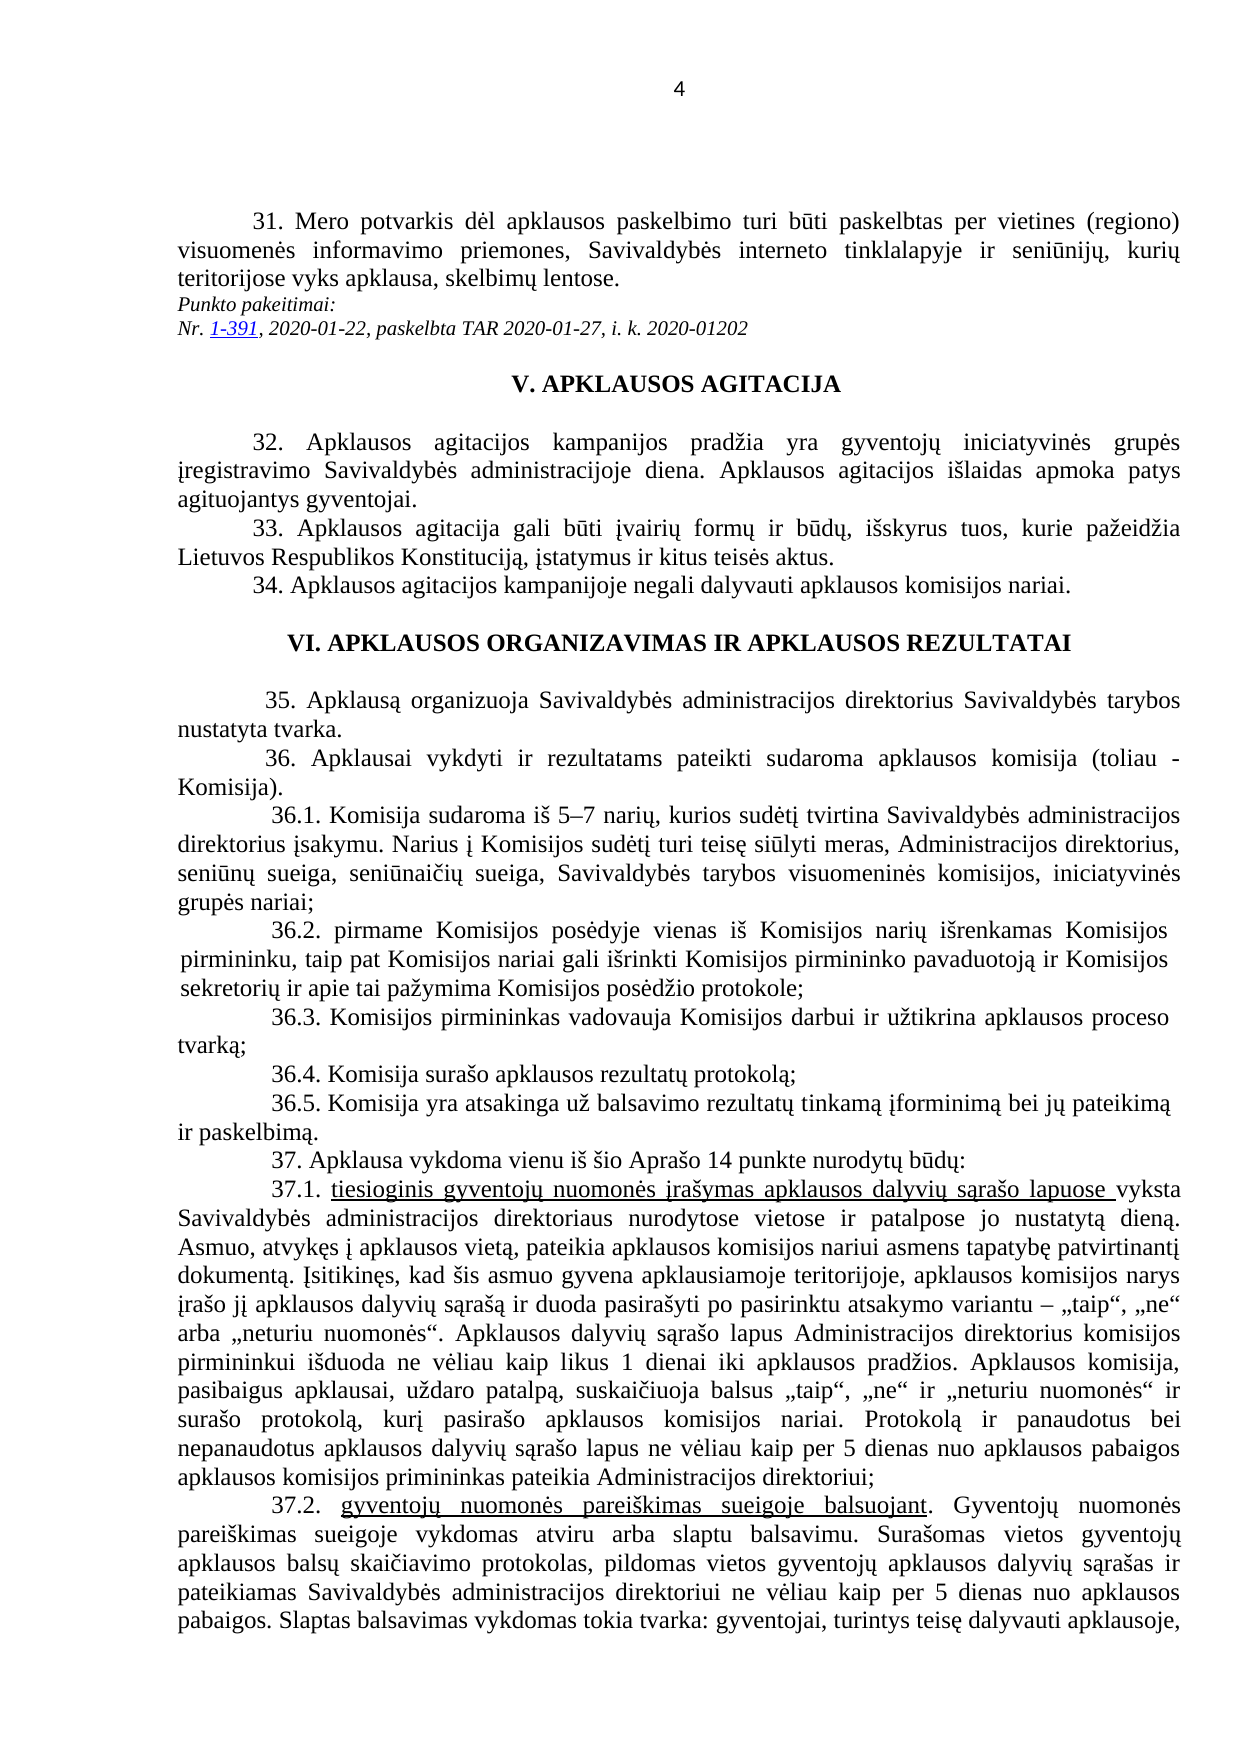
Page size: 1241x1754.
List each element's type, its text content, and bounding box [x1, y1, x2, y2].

text Punkto pakeitimai: [177, 292, 1181, 316]
text 37.2. gyventojų nuomonės pareiškimas sueigoje balsuojant. Gyventojų nuomonės pareiškimas sueigoje vykdomas atviru arba slaptu balsavimu. Surašomas vietos gyventojų apklausos balsų skaičiavimo protokolas, pildomas vietos gyventojų apklausos dalyvių sąrašas ir pateikiamas Savivaldybės administracijos direktoriui ne vėliau kaip per 5 dienas nuo apklausos pabaigos. Slaptas balsavimas vykdomas tokia tvarka: gyventojai, turintys teisę dalyvauti apklausoje, [177, 1490, 1181, 1634]
text 36.1. Komisija sudaroma iš 5–7 narių, kurios sudėtį tvirtina Savivaldybės administracijos direktorius įsakymu. Narius į Komisijos sudėtį turi teisę siūlyti meras, Administracijos direktorius, seniūnų sueiga, seniūnaičių sueiga, Savivaldybės tarybos visuomeninės komisijos, iniciatyvinės grupės nariai; [177, 800, 1181, 915]
text 37. Apklausa vykdoma vienu iš šio Aprašo 14 punkte nurodytų būdų: [177, 1145, 1181, 1174]
text 33. Apklausos agitacija gali būti įvairių formų ir būdų, išskyrus tuos, kurie pažeidžia Lietuvos Respublikos Konstituciją, įstatymus ir kitus teisės aktus. [177, 513, 1181, 570]
text 36. Apklausai vykdyti ir rezultatams pateikti sudaroma apklausos komisija (toliau -Komisija). [177, 743, 1181, 800]
text 36.2. pirmame Komisijos posėdyje vienas iš Komisijos narių išrenkamas Komisijos pirmininku, taip pat Komisijos nariai gali išrinkti Komisijos pirmininko pavaduotoją ir Komisijos sekretorių ir apie tai pažymima Komisijos posėdžio protokole; [180, 915, 1169, 1002]
text 36.5..Komisija yra atsakinga už balsavimo rezultatų tinkamą įforminimą bei jų pateikimą ir paskelbimą. [177, 1088, 1172, 1145]
text 34. Apklausos agitacijos kampanijoje negali dalyvauti apklausos komisijos nariai. [177, 570, 1181, 599]
text 37.1. tiesioginis gyventojų nuomonės įrašymas apklausos dalyvių sąrašo lapuose vyksta Savivaldybės administracijos direktoriaus nurodytose vietose ir patalpose jo nustatytą dieną. Asmuo, atvykęs į apklausos vietą, pateikia apklausos komisijos nariui asmens tapatybę patvirtinantį dokumentą. Įsitikinęs, kad šis asmuo gyvena apklausiamoje teritorijoje, apklausos komisijos narys įrašo jį apklausos dalyvių sąrašą ir duoda pasirašyti po pasirinktu atsakymo variantu – „taip“, „ne“ arba „neturiu nuomonės“. Apklausos dalyvių sąrašo lapus Administracijos direktorius komisijos pirmininkui išduoda ne vėliau kaip likus 1 dienai iki apklausos pradžios. Apklausos komisija, pasibaigus apklausai, uždaro patalpą, suskaičiuoja balsus „taip“, „ne“ ir „neturiu nuomonės“ ir surašo protokolą, kurį pasirašo apklausos komisijos nariai. Protokolą ir panaudotus bei nepanaudotus apklausos dalyvių sąrašo lapus ne vėliau kaip per 5 dienas nuo apklausos pabaigos apklausos komisijos primininkas pateikia Administracijos direktoriui; [177, 1174, 1181, 1490]
text 32. Apklausos agitacijos kampanijos pradžia yra gyventojų iniciatyvinės grupės įregistravimo Savivaldybės administracijoje diena. Apklausos agitacijos išlaidas apmoka patys agituojantys gyventojai. [177, 427, 1181, 513]
text VI. APKLAUSOS ORGANIZAVIMAS IR APKLAUSOS REZULTATAI [177, 628, 1181, 657]
text V. APKLAUSOS AGITACIJA [177, 369, 1181, 398]
text 35. Apklausą organizuoja Savivaldybės administracijos direktorius Savivaldybės tarybos nustatyta tvarka. [177, 685, 1181, 743]
text Nr. 1-391, 2020-01-22, paskelbta TAR 2020-01-27, i. k. 2020-01202 [177, 316, 1181, 340]
text 31. Mero potvarkis dėl apklausos paskelbimo turi būti paskelbtas per vietines (regiono) visuomenės informavimo priemones, Savivaldybės interneto tinklalapyje ir seniūnijų, kurių teritorijose vyks apklausa, skelbimų lentose. [177, 206, 1181, 292]
text 36.3. Komisijos pirmininkas vadovauja Komisijos darbui ir užtikrina apklausos proceso tvarką; [177, 1002, 1171, 1059]
text 36.4. Komisija surašo apklausos rezultatų protokolą; [177, 1059, 1171, 1088]
